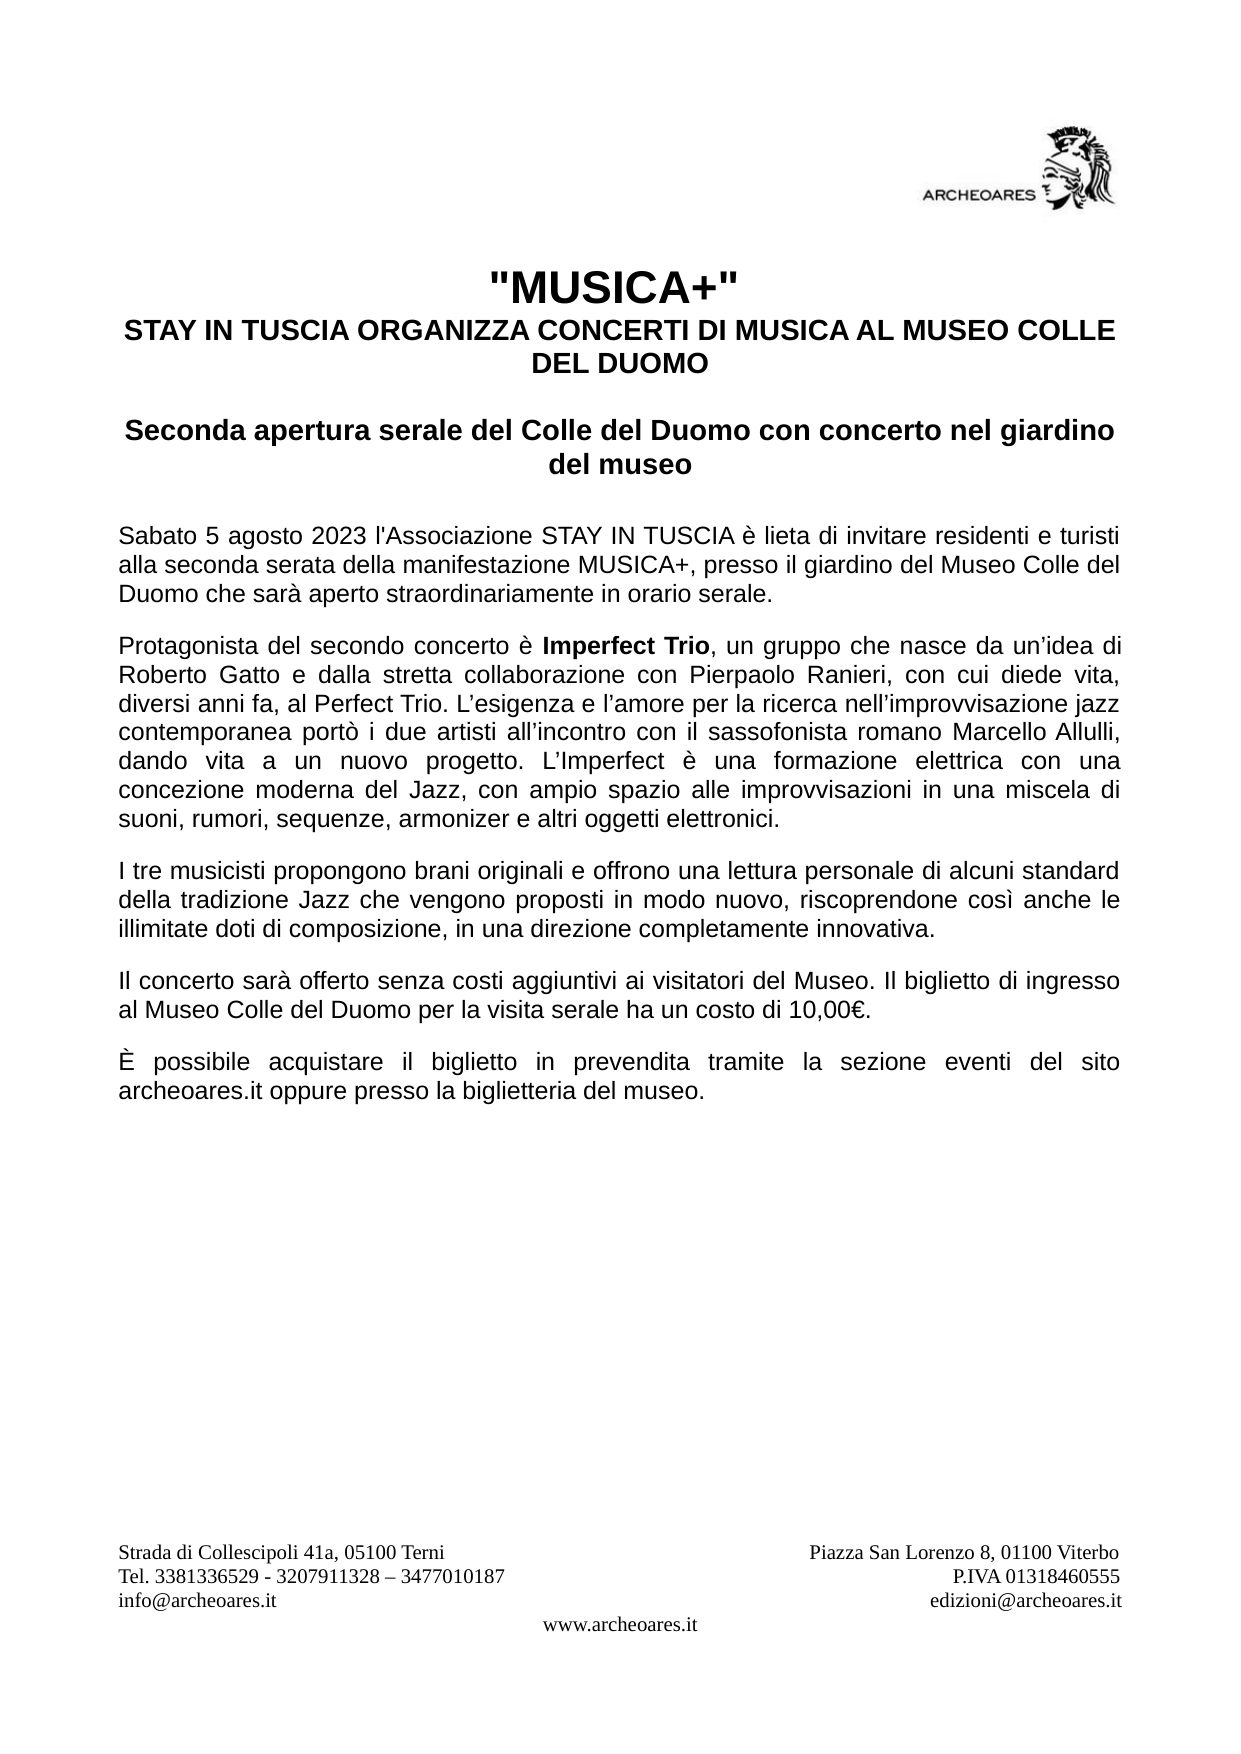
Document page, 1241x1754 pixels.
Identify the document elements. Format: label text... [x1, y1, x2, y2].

text I tre musicisti propongono brani originali e offrono una lettura personale di alcuni standard della tradizione Jazz che vengono proposti in modo nuovo, riscoprendone così anche le illimitate doti di composizione, in una direzione completamente innovativa. [118, 856, 1122, 942]
text STAY IN TUSCIA ORGANIZZA CONCERTI DI MUSICA AL MUSEO COLLE DEL DUOMO [118, 313, 1122, 380]
picture [916, 118, 1123, 231]
text Seconda apertura serale del Colle del Duomo con concerto nel giardino del museo [118, 413, 1122, 481]
text È possibile acquistare il biglietto in prevendita tramite la sezione eventi del sito archeoares.it oppure presso la biglietteria del museo. [118, 1047, 1122, 1105]
text Protagonista del secondo concerto è Imperfect Trio, un gruppo che nasce da un’idea di Roberto Gatto e dalla stretta collaborazione con Pierpaolo Ranieri, con cui diede vita, diversi anni fa, al Perfect Trio. L’esigenza e l’amore per la ricerca nell’improvvisazione jazz contemporanea portò i due artisti all’incontro con il sassofonista romano Marcello Allulli, dando vita a un nuovo progetto. L’Imperfect è una formazione elettrica con una concezione moderna del Jazz, con ampio spazio alle improvvisazioni in una miscela di suoni, rumori, sequenze, armonizer e altri oggetti elettronici. [118, 631, 1122, 832]
text Sabato 5 agosto 2023 l'Associazione STAY IN TUSCIA è lieta di invitare residenti e turisti alla seconda serata della manifestazione MUSICA+, presso il giardino del Museo Colle del Duomo che sarà aperto straordinariamente in orario serale. [118, 521, 1122, 607]
text "MUSICA+" [118, 260, 1122, 313]
text Il concerto sarà offerto senza costi aggiuntivi ai visitatori del Museo. Il biglietto di ingresso al Museo Colle del Duomo per la visita serale ha un costo di 10,00€. [118, 966, 1122, 1024]
